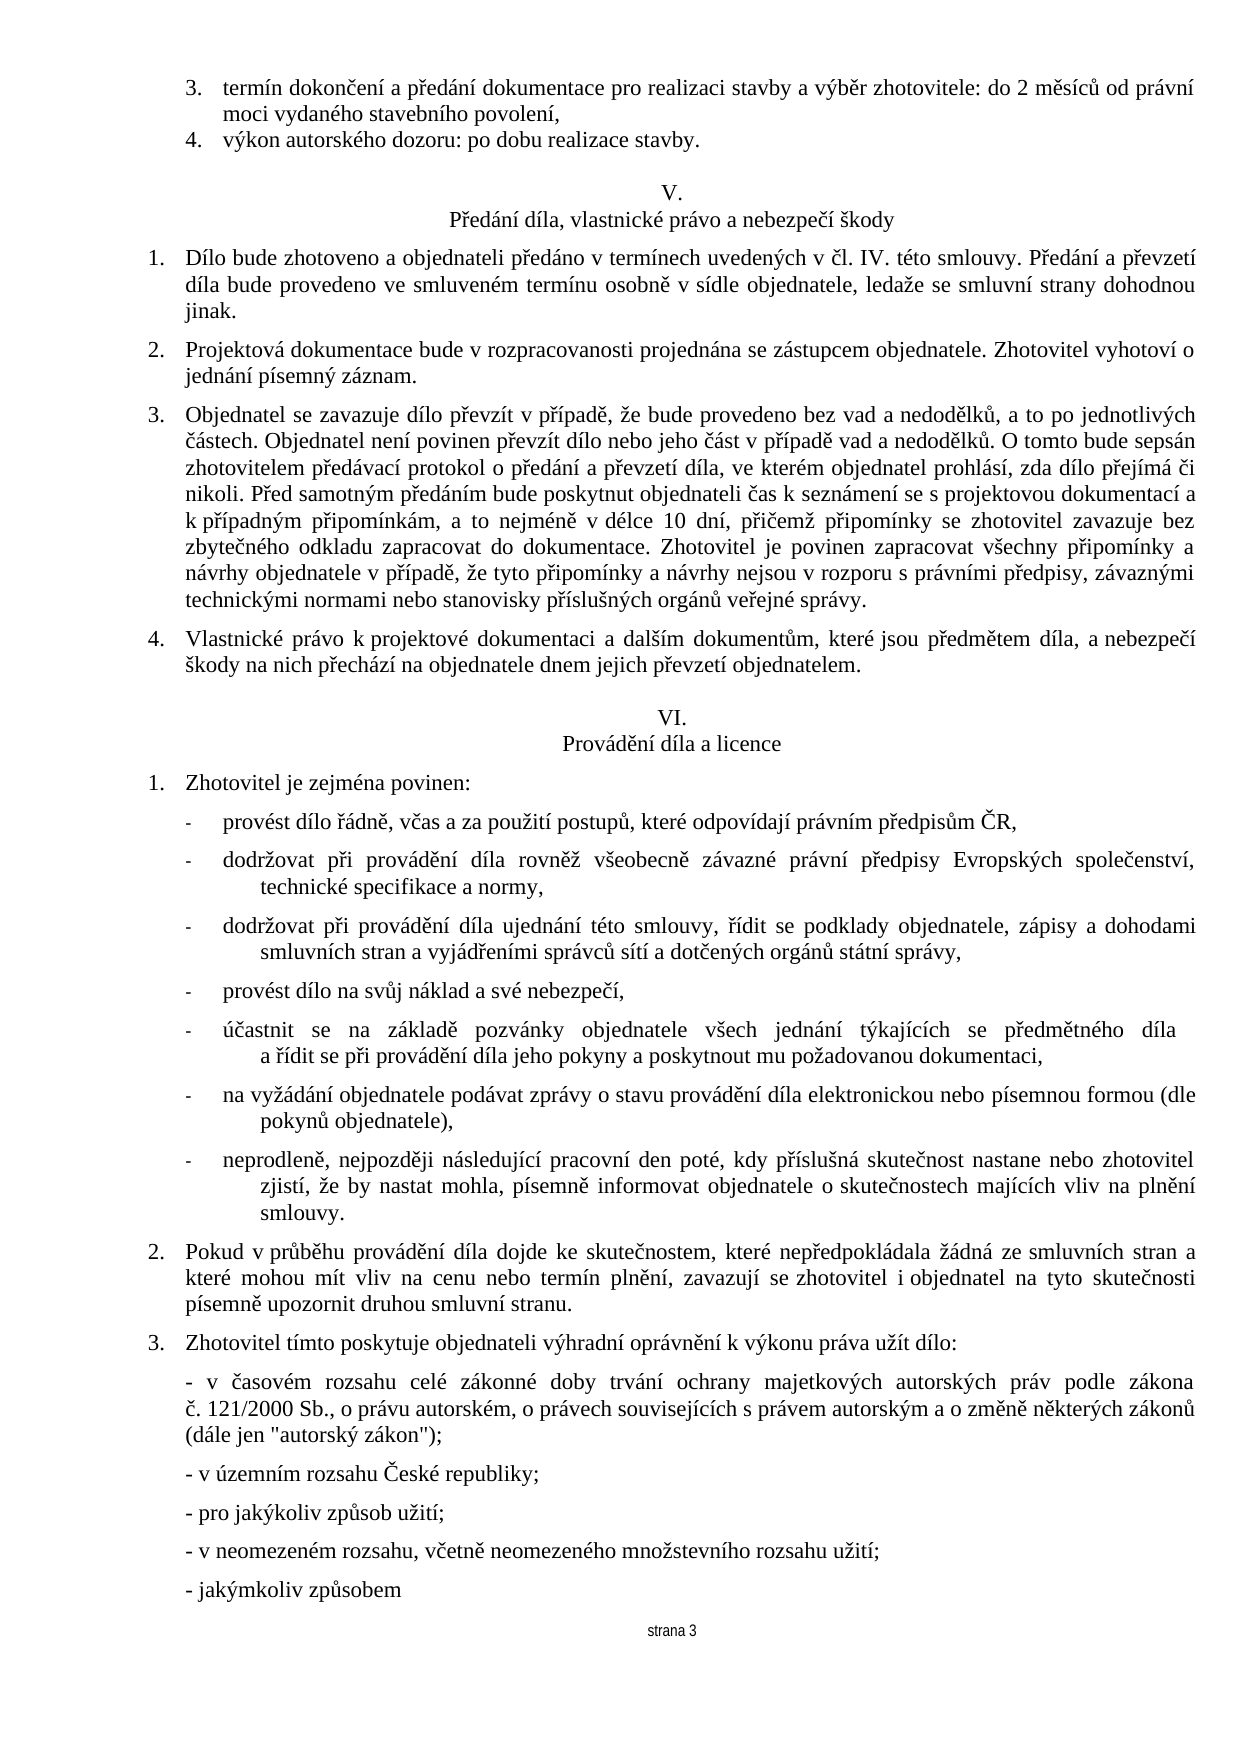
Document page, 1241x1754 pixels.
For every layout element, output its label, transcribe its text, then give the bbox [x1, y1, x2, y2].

text VI. [148, 704, 1196, 730]
list dodržovat při provádění díla ujednání této smlouvy, řídit se podklady objednatele, zápisy a dohodami smluvních stran a vyjádřeními správců sítí a dotčených orgánů státní správy, [185, 912, 1196, 964]
list Projektová dokumentace bude v rozpracovanosti projednána se zástupcem objednatele. Zhotovitel vyhotoví o jednání písemný záznam. [185, 336, 1196, 389]
list dodržovat při provádění díla rovněž všeobecně závazné právní předpisy Evropských společenství, technické specifikace a normy, [185, 847, 1196, 899]
text - pro jakýkoliv způsob užití; [185, 1499, 1196, 1525]
list neprodleně, nejpozději následující pracovní den poté, kdy příslušná skutečnost nastane nebo zhotovitel zjistí, že by nastat mohla, písemně informovat objednatele o skutečnostech majících vliv na plnění smlouvy. [185, 1146, 1196, 1225]
text Předání díla, vlastnické právo a nebezpečí škody [148, 206, 1196, 232]
list provést dílo řádně, včas a za použití postupů, které odpovídají právním předpisům ČR, [185, 808, 1196, 834]
text Provádění díla a licence [148, 730, 1196, 756]
text - v neomezeném rozsahu, včetně neomezeného množstevního rozsahu užití; [185, 1537, 1196, 1564]
list Pokud v průběhu provádění díla dojde ke skutečnostem, které nepředpokládala žádná ze smluvních stran a které mohou mít vliv na cenu nebo termín plnění, zavazují se zhotovitel i objednatel na tyto skutečnosti písemně upozornit druhou smluvní stranu. [185, 1238, 1196, 1317]
list Objednatel se zavazuje dílo převzít v případě, že bude provedeno bez vad a nedodělků, a to po jednotlivých částech. Objednatel není povinen převzít dílo nebo jeho část v případě vad a nedodělků. O tomto bude sepsán zhotovitelem předávací protokol o předání a převzetí díla, ve kterém objednatel prohlásí, zda dílo přejímá či nikoli. Před samotným předáním bude poskytnut objednateli čas k seznámení se s projektovou dokumentací a k případným připomínkám, a to nejméně v délce 10 dní, přičemž připomínky se zhotovitel zavazuje bez zbytečného odkladu zapracovat do dokumentace. Zhotovitel je povinen zapracovat všechny připomínky a návrhy objednatele v případě, že tyto připomínky a návrhy nejsou v rozporu s právními předpisy, závaznými technickými normami nebo stanovisky příslušných orgánů veřejné správy. [185, 401, 1196, 612]
list účastnit se na základě pozvánky objednatele všech jednání týkajících se předmětného díla a řídit se při provádění díla jeho pokyny a poskytnout mu požadovanou dokumentaci, [185, 1016, 1196, 1068]
list na vyžádání objednatele podávat zprávy o stavu provádění díla elektronickou nebo písemnou formou (dle pokynů objednatele), [185, 1081, 1196, 1134]
text - v časovém rozsahu celé zákonné doby trvání ochrany majetkových autorských práv podle zákona č. 121/2000 Sb., o právu autorském, o právech souvisejících s právem autorským a o změně některých zákonů (dále jen "autorský zákon"); [185, 1368, 1196, 1447]
text - v územním rozsahu České republiky; [185, 1460, 1196, 1486]
list Vlastnické právo k projektové dokumentaci a dalším dokumentům, které jsou předmětem díla, a nebezpečí škody na nich přechází na objednatele dnem jejich převzetí objednatelem. [185, 624, 1196, 677]
list provést dílo na svůj náklad a své nebezpečí, [185, 977, 1196, 1003]
text V. [148, 179, 1196, 206]
list Dílo bude zhotoveno a objednateli předáno v termínech uvedených v čl. IV. této smlouvy. Předání a převzetí díla bude provedeno ve smluveném termínu osobně v sídle objednatele, ledaže se smluvní strany dohodnou jinak. [185, 244, 1196, 323]
list Zhotovitel je zejména povinen: [185, 769, 1196, 795]
list termín dokončení a předání dokumentace pro realizaci stavby a výběr zhotovitele: do 2 měsíců od právní moci vydaného stavebního povolení, [185, 74, 1196, 127]
list Zhotovitel tímto poskytuje objednateli výhradní oprávnění k výkonu práva užít dílo: [185, 1329, 1196, 1356]
list výkon autorského dozoru: po dobu realizace stavby. [185, 127, 1196, 153]
text - jakýmkoliv způsobem [185, 1576, 1196, 1603]
